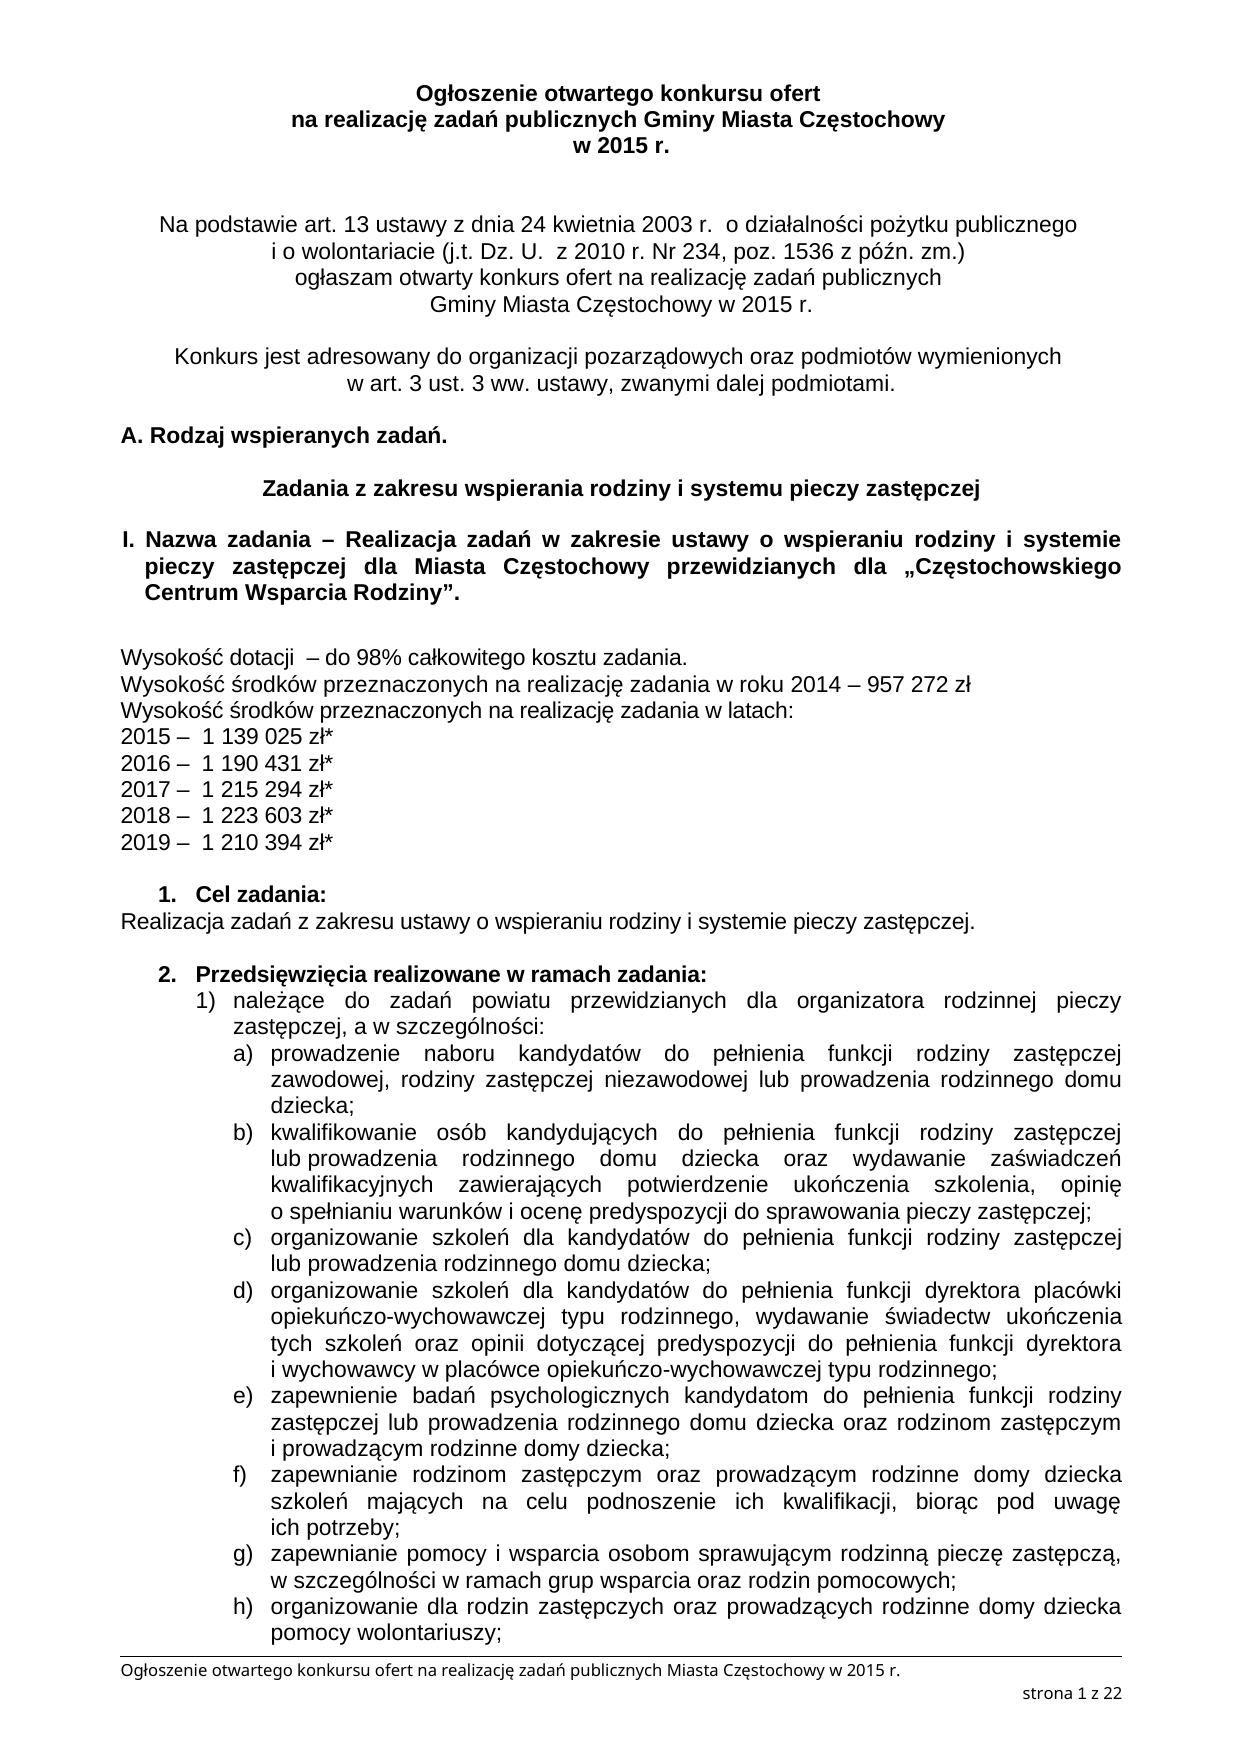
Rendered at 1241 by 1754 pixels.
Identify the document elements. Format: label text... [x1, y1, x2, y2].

subtitle A. Rodzaj wspieranych zadań. [120, 422, 1122, 449]
list kwalifikowanie osób kandydujących do pełnienia funkcji rodziny zastępczej lub prowadzenia rodzinnego domu dziecka oraz wydawanie zaświadczeń kwalifikacyjnych zawierających potwierdzenie ukończenia szkolenia, opinię o spełnianiu warunków i ocenę predyspozycji do sprawowania pieczy zastępczej; [233, 1119, 1122, 1224]
text 2019 – 1 210 394 zł* [120, 829, 1122, 855]
list prowadzenie naboru kandydatów do pełnienia funkcji rodziny zastępczej zawodowej, rodziny zastępczej niezawodowej lub prowadzenia rodzinnego domu dziecka; [233, 1039, 1122, 1119]
text ogłaszam otwarty konkurs ofert na realizację zadań publicznych [126, 264, 1117, 291]
text i o wolontariacie (j.t. Dz. U. z 2010 r. Nr 234, poz. 1536 z późn. zm.) [126, 238, 1117, 264]
list organizowanie szkoleń dla kandydatów do pełnienia funkcji dyrektora placówki opiekuńczo-wychowawczej typu rodzinnego, wydawanie świadectw ukończenia tych szkoleń oraz opinii dotyczącej predyspozycji do pełnienia funkcji dyrektora i wychowawcy w placówce opiekuńczo-wychowawczej typu rodzinnego; [233, 1277, 1122, 1382]
list organizowanie dla rodzin zastępczych oraz prowadzących rodzinne domy dziecka pomocy wolontariuszy; [233, 1593, 1122, 1646]
list organizowanie szkoleń dla kandydatów do pełnienia funkcji rodziny zastępczej lub prowadzenia rodzinnego domu dziecka; [233, 1224, 1122, 1277]
list zapewnienie badań psychologicznych kandydatom do pełnienia funkcji rodziny zastępczej lub prowadzenia rodzinnego domu dziecka oraz rodzinom zastępczym i prowadzącym rodzinne domy dziecka; [233, 1382, 1122, 1461]
text Wysokość dotacji – do 98% całkowitego kosztu zadania. [120, 644, 1122, 671]
text 2017 – 1 215 294 zł* [120, 776, 1122, 802]
text Gminy Miasta Częstochowy w 2015 r. [126, 291, 1117, 317]
text w art. 3 ust. 3 ww. ustawy, zwanymi dalej podmiotami. [120, 369, 1122, 396]
text Konkurs jest adresowany do organizacji pozarządowych oraz podmiotów wymienionych [120, 343, 1122, 369]
text 2015 – 1 139 025 zł* [120, 723, 1122, 750]
text w 2015 r. [120, 132, 1122, 159]
list Cel zadania: [158, 881, 1122, 908]
text Zadania z zakresu wspierania rodziny i systemu pieczy zastępczej [120, 475, 1122, 501]
subtitle Nazwa zadania – Realizacja zadań w zakresie ustawy o wspieraniu rodziny i systemie pieczy zastępczej dla Miasta Częstochowy przewidzianych dla „Częstochowskiego Centrum Wsparcia Rodziny”. [122, 526, 1122, 605]
list zapewnianie rodzinom zastępczym oraz prowadzącym rodzinne domy dziecka szkoleń mających na celu podnoszenie ich kwalifikacji, biorąc pod uwagę ich potrzeby; [233, 1461, 1122, 1540]
list Przedsięwzięcia realizowane w ramach zadania: [158, 961, 1122, 987]
text Na podstawie art. 13 ustawy z dnia 24 kwietnia 2003 r. o działalności pożytku publicznego [126, 211, 1117, 238]
list należące do zadań powiatu przewidzianych dla organizatora rodzinnej pieczy zastępczej, a w szczególności: [195, 987, 1122, 1039]
list zapewnianie pomocy i wsparcia osobom sprawującym rodzinną pieczę zastępczą, w szczególności w ramach grup wsparcia oraz rodzin pomocowych; [233, 1540, 1122, 1593]
text 2016 – 1 190 431 zł* [120, 750, 1122, 776]
title Ogłoszenie otwartego konkursu ofert [120, 80, 1122, 106]
text Wysokość środków przeznaczonych na realizację zadania w latach: [120, 697, 1122, 723]
text 2018 – 1 223 603 zł* [120, 802, 1122, 829]
text Realizacja zadań z zakresu ustawy o wspieraniu rodziny i systemie pieczy zastępczej. [120, 908, 1122, 934]
text Wysokość środków przeznaczonych na realizację zadania w roku 2014 – 957 272 zł [120, 671, 1122, 697]
text na realizację zadań publicznych Gminy Miasta Częstochowy [120, 106, 1122, 132]
